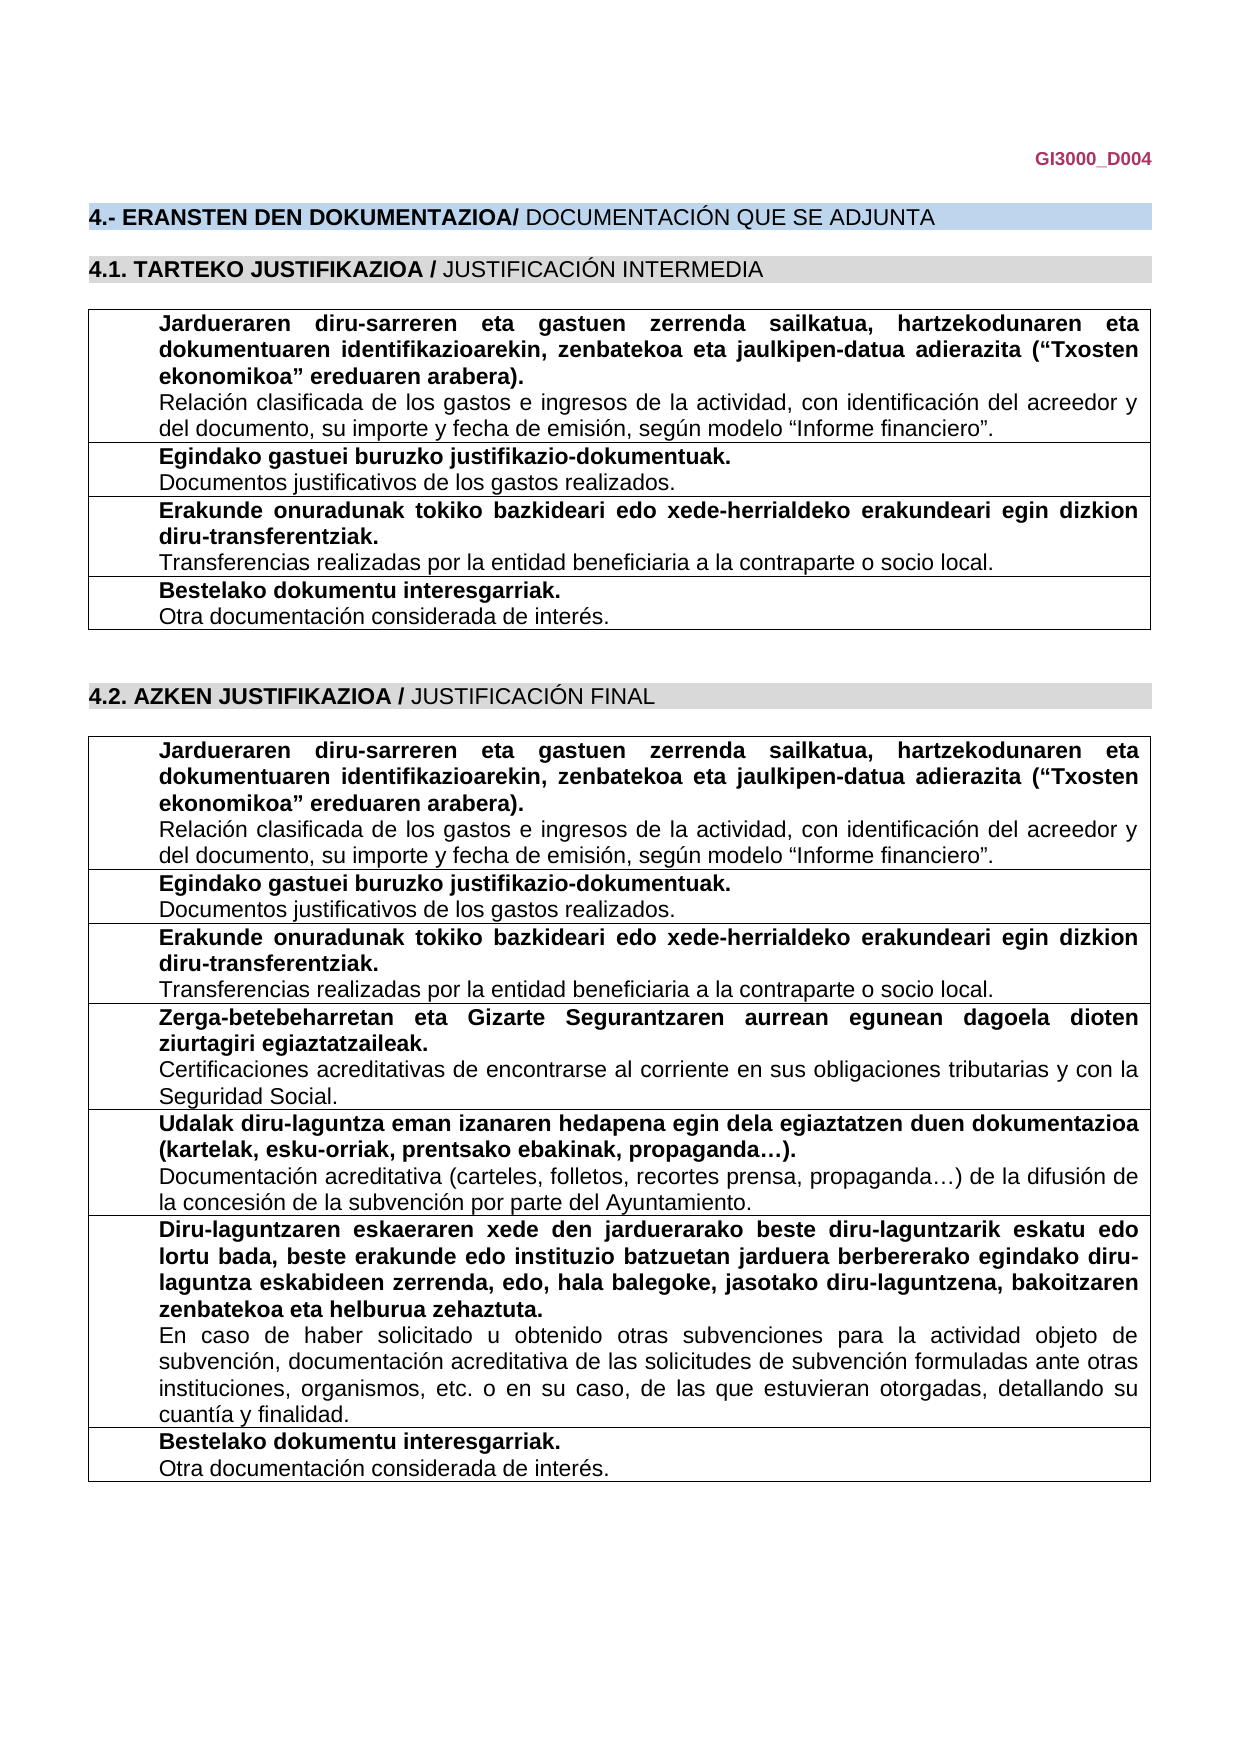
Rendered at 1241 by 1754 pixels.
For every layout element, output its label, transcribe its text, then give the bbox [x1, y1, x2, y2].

table_cell Egindako gastuei buruzko justifikazio-dokumentuak. Documentos justificativos de los gastos realizados. [147, 870, 1150, 922]
table_cell [89, 1216, 147, 1427]
table_header Jardueraren diru-sarreren eta gastuen zerrenda sailkatua, hartzekodunaren eta dokumentuaren identifikazioarekin, zenbatekoa eta jaulkipen-datua adierazita (“Txosten ekonomikoa” ereduaren arabera). Relación clasificada de los gastos e ingresos de la actividad, con identificación del acreedor y del documento, su importe y fecha de emisión, según modelo “Informe financiero”. [147, 737, 1150, 869]
table_cell Diru-laguntzaren eskaeraren xede den jarduerarako beste diru-laguntzarik eskatu edo lortu bada, beste erakunde edo instituzio batzuetan jarduera berbererako egindako diru-laguntza eskabideen zerrenda, edo, hala balegoke, jasotako diru-laguntzena, bakoitzaren zenbatekoa eta helburua zehaztuta. En caso de haber solicitado u obtenido otras subvenciones para la actividad objeto de subvención, documentación acreditativa de las solicitudes de subvención formuladas ante otras instituciones, organismos, etc. o en su caso, de las que estuvieran otorgadas, detallando su cuantía y finalidad. [147, 1216, 1150, 1427]
table_header [89, 310, 147, 442]
table_cell Erakunde onuradunak tokiko bazkideari edo xede-herrialdeko erakundeari egin dizkion diru-transferentziak. Transferencias realizadas por la entidad beneficiaria a la contraparte o socio local. [147, 497, 1150, 576]
table_header Jardueraren diru-sarreren eta gastuen zerrenda sailkatua, hartzekodunaren eta dokumentuaren identifikazioarekin, zenbatekoa eta jaulkipen-datua adierazita (“Txosten ekonomikoa” ereduaren arabera). Relación clasificada de los gastos e ingresos de la actividad, con identificación del acreedor y del documento, su importe y fecha de emisión, según modelo “Informe financiero”. [147, 310, 1150, 442]
table_cell [89, 870, 147, 922]
text 4.1. TARTEKO JUSTIFIKAZIOA / JUSTIFICACIÓN INTERMEDIA [89, 256, 1152, 283]
table_cell [89, 1428, 147, 1481]
table_cell Egindako gastuei buruzko justifikazio-dokumentuak. Documentos justificativos de los gastos realizados. [147, 443, 1150, 496]
table_cell Udalak diru-laguntza eman izanaren hedapena egin dela egiaztatzen duen dokumentazioa (kartelak, esku-orriak, prentsako ebakinak, propaganda…). Documentación acreditativa (carteles, folletos, recortes prensa, propaganda…) de la difusión de la concesión de la subvención por parte del Ayuntamiento. [147, 1110, 1150, 1215]
table_cell Erakunde onuradunak tokiko bazkideari edo xede-herrialdeko erakundeari egin dizkion diru-transferentziak. Transferencias realizadas por la entidad beneficiaria a la contraparte o socio local. [147, 924, 1150, 1002]
table_cell Bestelako dokumentu interesgarriak. Otra documentación considerada de interés. [147, 577, 1150, 629]
table_cell [89, 577, 147, 629]
table_cell Bestelako dokumentu interesgarriak. Otra documentación considerada de interés. [147, 1428, 1150, 1481]
text 4.- ERANSTEN DEN DOKUMENTAZIOA/ DOCUMENTACIÓN QUE SE ADJUNTA [89, 203, 1152, 230]
table_cell [89, 497, 147, 576]
table_cell [89, 443, 147, 496]
text 4.2. AZKEN JUSTIFIKAZIOA / JUSTIFICACIÓN FINAL [89, 683, 1152, 709]
table_cell [89, 924, 147, 1002]
table_cell Zerga-betebeharretan eta Gizarte Segurantzaren aurrean egunean dagoela dioten ziurtagiri egiaztatzaileak. Certificaciones acreditativas de encontrarse al corriente en sus obligaciones tributarias y con la Seguridad Social. [147, 1004, 1150, 1109]
table_header [89, 737, 147, 869]
table_cell [89, 1110, 147, 1215]
table_cell [89, 1004, 147, 1109]
